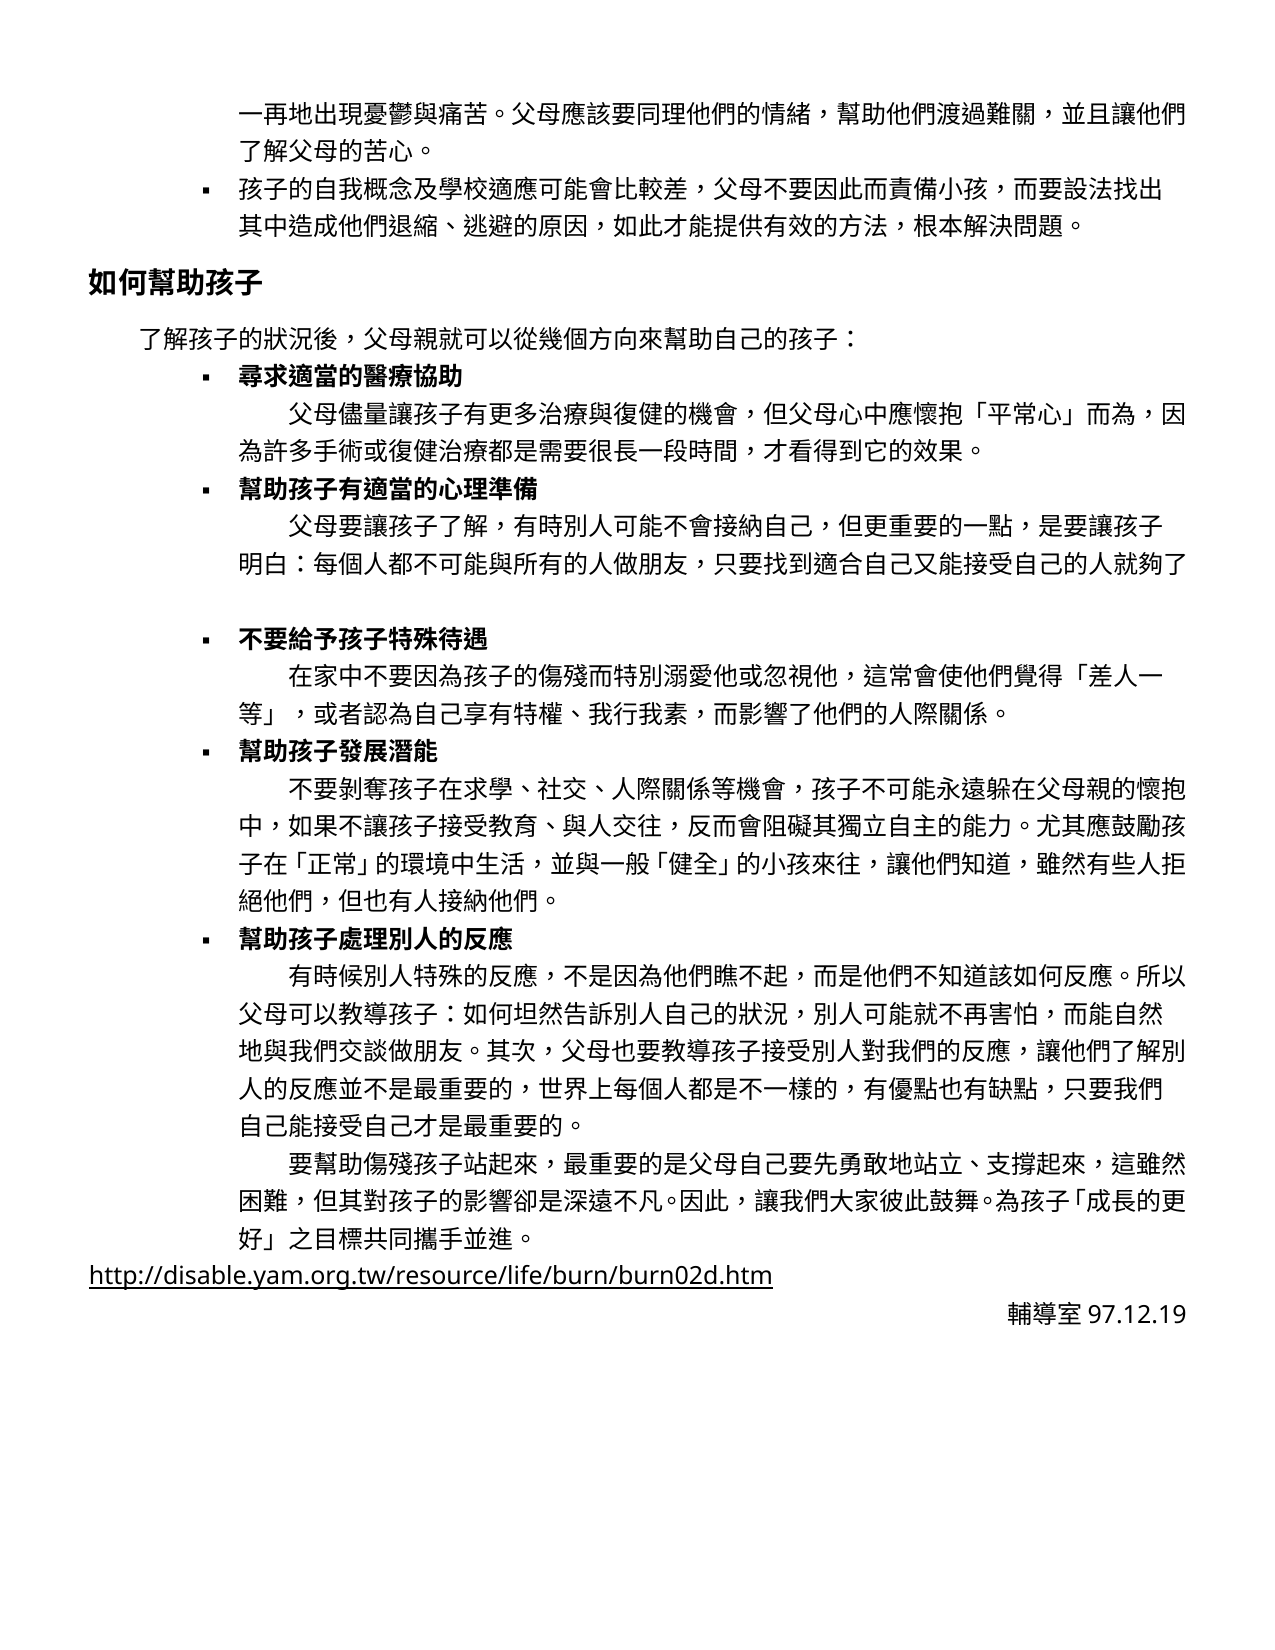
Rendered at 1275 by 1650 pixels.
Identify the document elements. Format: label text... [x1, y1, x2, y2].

text 了解孩子的狀況後，父母親就可以從幾個方向來幫助自己的孩子： [89, 319, 1186, 356]
text 輔導室97.12.19 [89, 1294, 1186, 1331]
text 不要剝奪孩子在求學、社交、人際關係等機會，孩子不可能永遠躲在父母親的懷抱中，如果不讓孩子接受教育、與人交往，反而會阻礙其獨立自主的能力。尤其應鼓勵孩子在「正常」的環境中生活，並與一般「健全」的小孩來往，讓他們知道，雖然有些人拒絕他們，但也有人接納他們。 [239, 769, 1186, 919]
text 如何幫助孩子 [89, 244, 1186, 319]
list 孩子的自我概念及學校適應可能會比較差，父母不要因此而責備小孩，而要設法找出其中造成他們退縮、逃避的原因，如此才能提供有效的方法，根本解決問題。 [201, 169, 1186, 244]
list 幫助孩子處理別人的反應 [201, 919, 1186, 956]
list 不要給予孩子特殊待遇 [201, 619, 1186, 656]
text 父母要讓孩子了解，有時別人可能不會接納自己，但更重要的一點，是要讓孩子明白：每個人都不可能與所有的人做朋友，只要找到適合自己又能接受自己的人就夠了。 [239, 506, 1186, 619]
text 有時候別人特殊的反應，不是因為他們瞧不起，而是他們不知道該如何反應。所以，父母可以教導孩子：如何坦然告訴別人自己的狀況，別人可能就不再害怕，而能自然地與我們交談做朋友。其次，父母也要教導孩子接受別人對我們的反應，讓他們了解別人的反應並不是最重要的，世界上每個人都是不一樣的，有優點也有缺點，只要我們自己能接受自己才是最重要的。 [239, 956, 1186, 1144]
list 尋求適當的醫療協助 [201, 356, 1186, 394]
list 幫助孩子發展潛能 [201, 731, 1186, 769]
text http://disable.yam.org.tw/resource/life/burn/burn02d.htm [89, 1256, 1186, 1294]
text 父母儘量讓孩子有更多治療與復健的機會，但父母心中應懷抱「平常心」而為，因為許多手術或復健治療都是需要很長一段時間，才看得到它的效果。 [239, 394, 1186, 469]
list 一再地出現憂鬱與痛苦。父母應該要同理他們的情緒，幫助他們渡過難關，並且讓他們了解父母的苦心。 [201, 94, 1186, 169]
text 要幫助傷殘孩子站起來，最重要的是父母自己要先勇敢地站立、支撐起來，這雖然困難，但其對孩子的影響卻是深遠不凡。因此，讓我們大家彼此鼓舞。為孩子「成長的更好」之目標共同攜手並進。 [239, 1144, 1186, 1256]
text 在家中不要因為孩子的傷殘而特別溺愛他或忽視他，這常會使他們覺得「差人一等」，或者認為自己享有特權、我行我素，而影響了他們的人際關係。 [239, 656, 1186, 731]
list 幫助孩子有適當的心理準備 [201, 469, 1186, 506]
